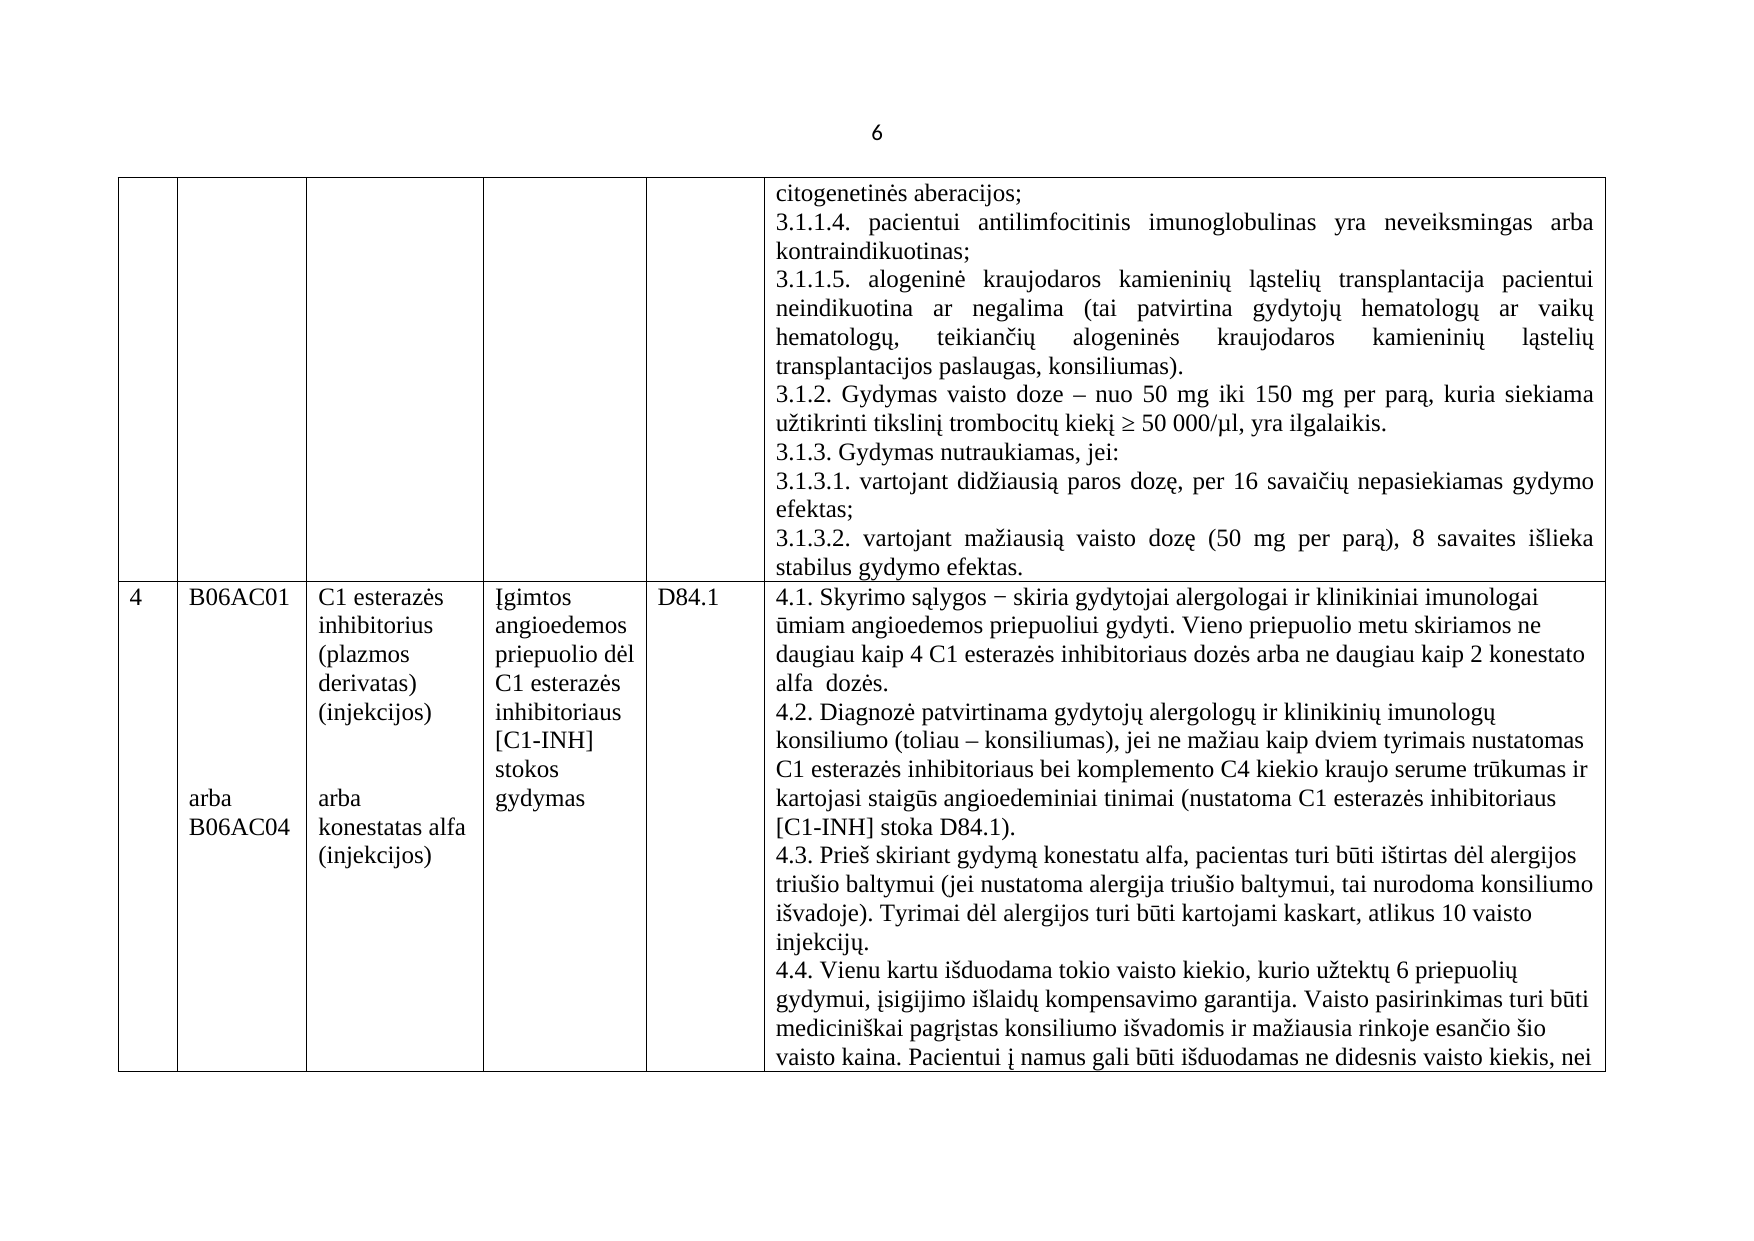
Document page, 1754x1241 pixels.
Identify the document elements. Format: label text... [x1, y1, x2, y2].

table_cell 4.1. Skyrimo sąlygos − skiria gydytojai alergologai ir klinikiniai imunologai ūmiam angioedemos priepuoliui gydyti. Vieno priepuolio metu skiriamos ne daugiau kaip 4 C1 esterazės inhibitoriaus dozės arba ne daugiau kaip 2 konestato alfa dozės. 4.2. Diagnozė patvirtinama gydytojų alergologų ir klinikinių imunologų konsiliumo (toliau – konsiliumas), jei ne mažiau kaip dviem tyrimais nustatomas C1 esterazės inhibitoriaus bei komplemento C4 kiekio kraujo serume trūkumas ir kartojasi staigūs angioedeminiai tinimai (nustatoma C1 esterazės inhibitoriaus [C1-INH] stoka D84.1). 4.3. Prieš skiriant gydymą konestatu alfa, pacientas turi būti ištirtas dėl alergijos triušio baltymui (jei nustatoma alergija triušio baltymui, tai nurodoma konsiliumo išvadoje). Tyrimai dėl alergijos turi būti kartojami kaskart, atlikus 10 vaisto injekcijų. 4.4. Vienu kartu išduodama tokio vaisto kiekio, kurio užtektų 6 priepuolių gydymui, įsigijimo išlaidų kompensavimo garantija. Vaisto pasirinkimas turi būti mediciniškai pagrįstas konsiliumo išvadomis ir mažiausia rinkoje esančio šio vaisto kaina. Pacientui į namus gali būti išduodamas ne didesnis vaisto kiekis, nei [765, 582, 1605, 1071]
table_cell [119, 178, 177, 581]
table_cell Įgimtos angioedemos priepuolio dėl C1 esterazės inhibitoriaus [C1-INH] stokos gydymas [484, 582, 646, 1071]
table_cell [178, 178, 306, 581]
table_cell C1 esterazės inhibitorius (plazmos derivatas) (injekcijos) arba konestatas alfa (injekcijos) [307, 582, 483, 1071]
table_cell D84.1 [647, 582, 764, 1071]
table_cell B06AC01 arba B06AC04 [178, 582, 306, 1071]
table_cell [484, 178, 646, 581]
table_cell 4 [119, 582, 177, 1071]
table_cell [647, 178, 764, 581]
table_cell citogenetinės aberacijos; 3.1.1.4. pacientui antilimfocitinis imunoglobulinas yra neveiksmingas arba kontraindikuotinas; 3.1.1.5. alogeninė kraujodaros kamieninių ląstelių transplantacija pacientui neindikuotina ar negalima (tai patvirtina gydytojų hematologų ar vaikų hematologų, teikiančių alogeninės kraujodaros kamieninių ląstelių transplantacijos paslaugas, konsiliumas). 3.1.2. Gydymas vaisto doze – nuo 50 mg iki 150 mg per parą, kuria siekiama užtikrinti tikslinį trombocitų kiekį ≥ 50 000/µl, yra ilgalaikis. 3.1.3. Gydymas nutraukiamas, jei: 3.1.3.1. vartojant didžiausią paros dozę, per 16 savaičių nepasiekiamas gydymo efektas; 3.1.3.2. vartojant mažiausią vaisto dozę (50 mg per parą), 8 savaites išlieka stabilus gydymo efektas. [765, 178, 1605, 581]
table_cell [307, 178, 483, 581]
